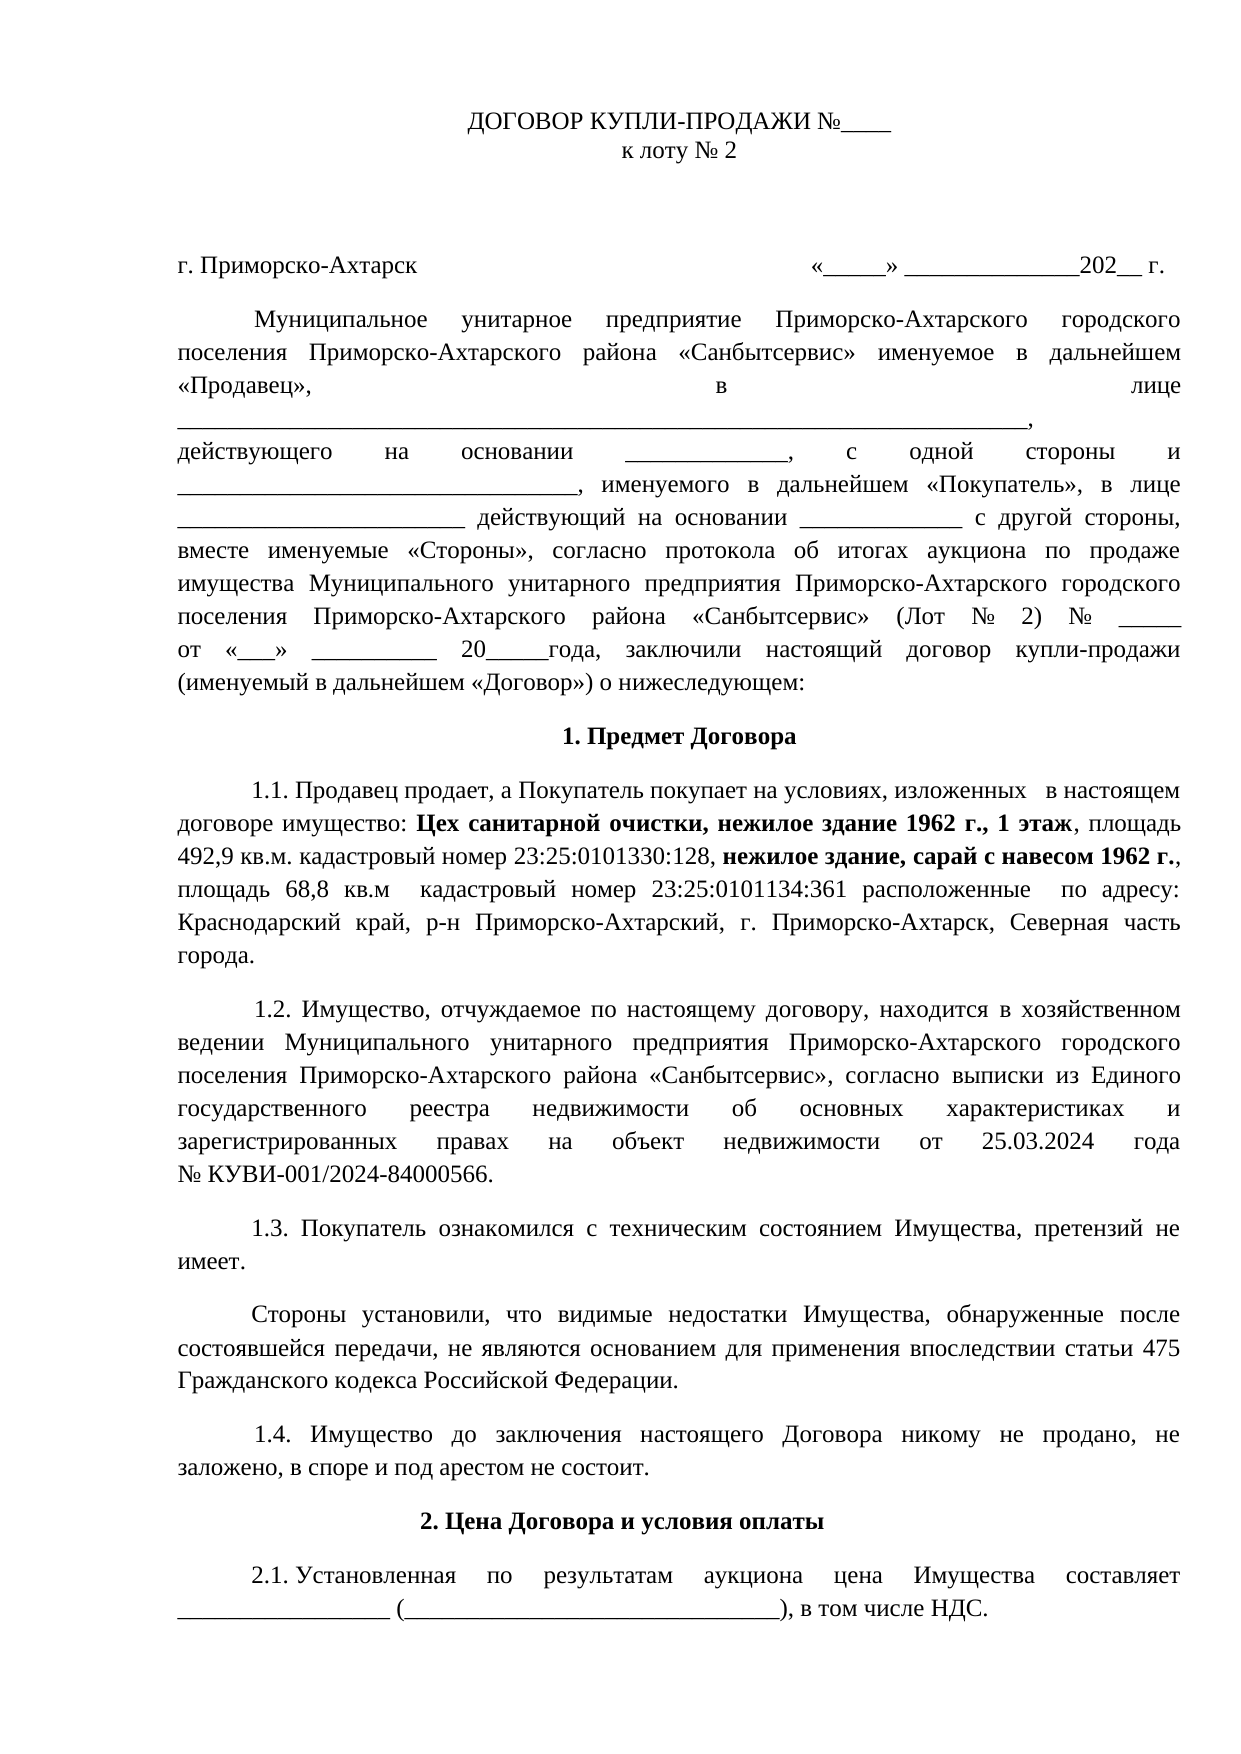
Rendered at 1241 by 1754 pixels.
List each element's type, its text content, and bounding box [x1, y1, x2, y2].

text г. Приморско-Ахтарск «_____» ______________202__ г. [177, 250, 1181, 279]
text 2. Цена Договора и условия оплаты [177, 1506, 1181, 1535]
text ДОГОВОР КУПЛИ-ПРОДАЖИ №____ [177, 106, 1181, 135]
text 1. Предмет Договора [177, 721, 1181, 750]
text 2.1. Установленная по результатам аукциона цена Имущества составляет _________________ (______________________________), в том числе НДС. [177, 1560, 1181, 1622]
text к лоту № 2 [177, 135, 1181, 164]
text Муниципальное унитарное предприятие Приморско-Ахтарского городского поселения Приморско-Ахтарского района «Санбытсервис» именуемое в дальнейшем «Продавец», в лице ____________________________________________________________________, действующего на основании _____________, с одной стороны и ________________________________, именуемого в дальнейшем «Покупатель», в лице _______________________ действующий на основании _____________ с другой стороны, вместе именуемые «Стороны», согласно протокола об итогах аукциона по продаже имущества Муниципального унитарного предприятия Приморско-Ахтарского городского поселения Приморско-Ахтарского района «Санбытсервис» (Лот № 2) № _____ от «___» __________ 20_____года, заключили настоящий договор купли-продажи (именуемый в дальнейшем «Договор») о нижеследующем: [177, 304, 1181, 696]
text 1.2. Имущество, отчуждаемое по настоящему договору, находится в хозяйственном ведении Муниципального унитарного предприятия Приморско-Ахтарского городского поселения Приморско-Ахтарского района «Санбытсервис», согласно выписки из Единого государственного реестра недвижимости об основных характеристиках и зарегистрированных правах на объект недвижимости от 25.03.2024 года № КУВИ-001/2024-84000566. [177, 994, 1181, 1188]
text 1.4. Имущество до заключения настоящего Договора никому не продано, не заложено, в споре и под арестом не состоит. [177, 1419, 1181, 1481]
text 1.3. Покупатель ознакомился с техническим состоянием Имущества, претензий не имеет. [177, 1213, 1181, 1274]
text 1.1. Продавец продает, а Покупатель покупает на условиях, изложенных в настоящем договоре имущество: Цех санитарной очистки, нежилое здание 1962 г., 1 этаж, площадь 492,9 кв.м. кадастровый номер 23:25:0101330:128, нежилое здание, сарай с навесом 1962 г., площадь 68,8 кв.м кадастровый номер 23:25:0101134:361 расположенные по адресу: Краснодарский край, р-н Приморско-Ахтарский, г. Приморско-Ахтарск, Северная часть города. [177, 775, 1181, 969]
text Стороны установили, что видимые недостатки Имущества, обнаруженные после состоявшейся передачи, не являются основанием для применения впоследствии статьи 475 Гражданского кодекса Российской Федерации. [177, 1299, 1181, 1394]
